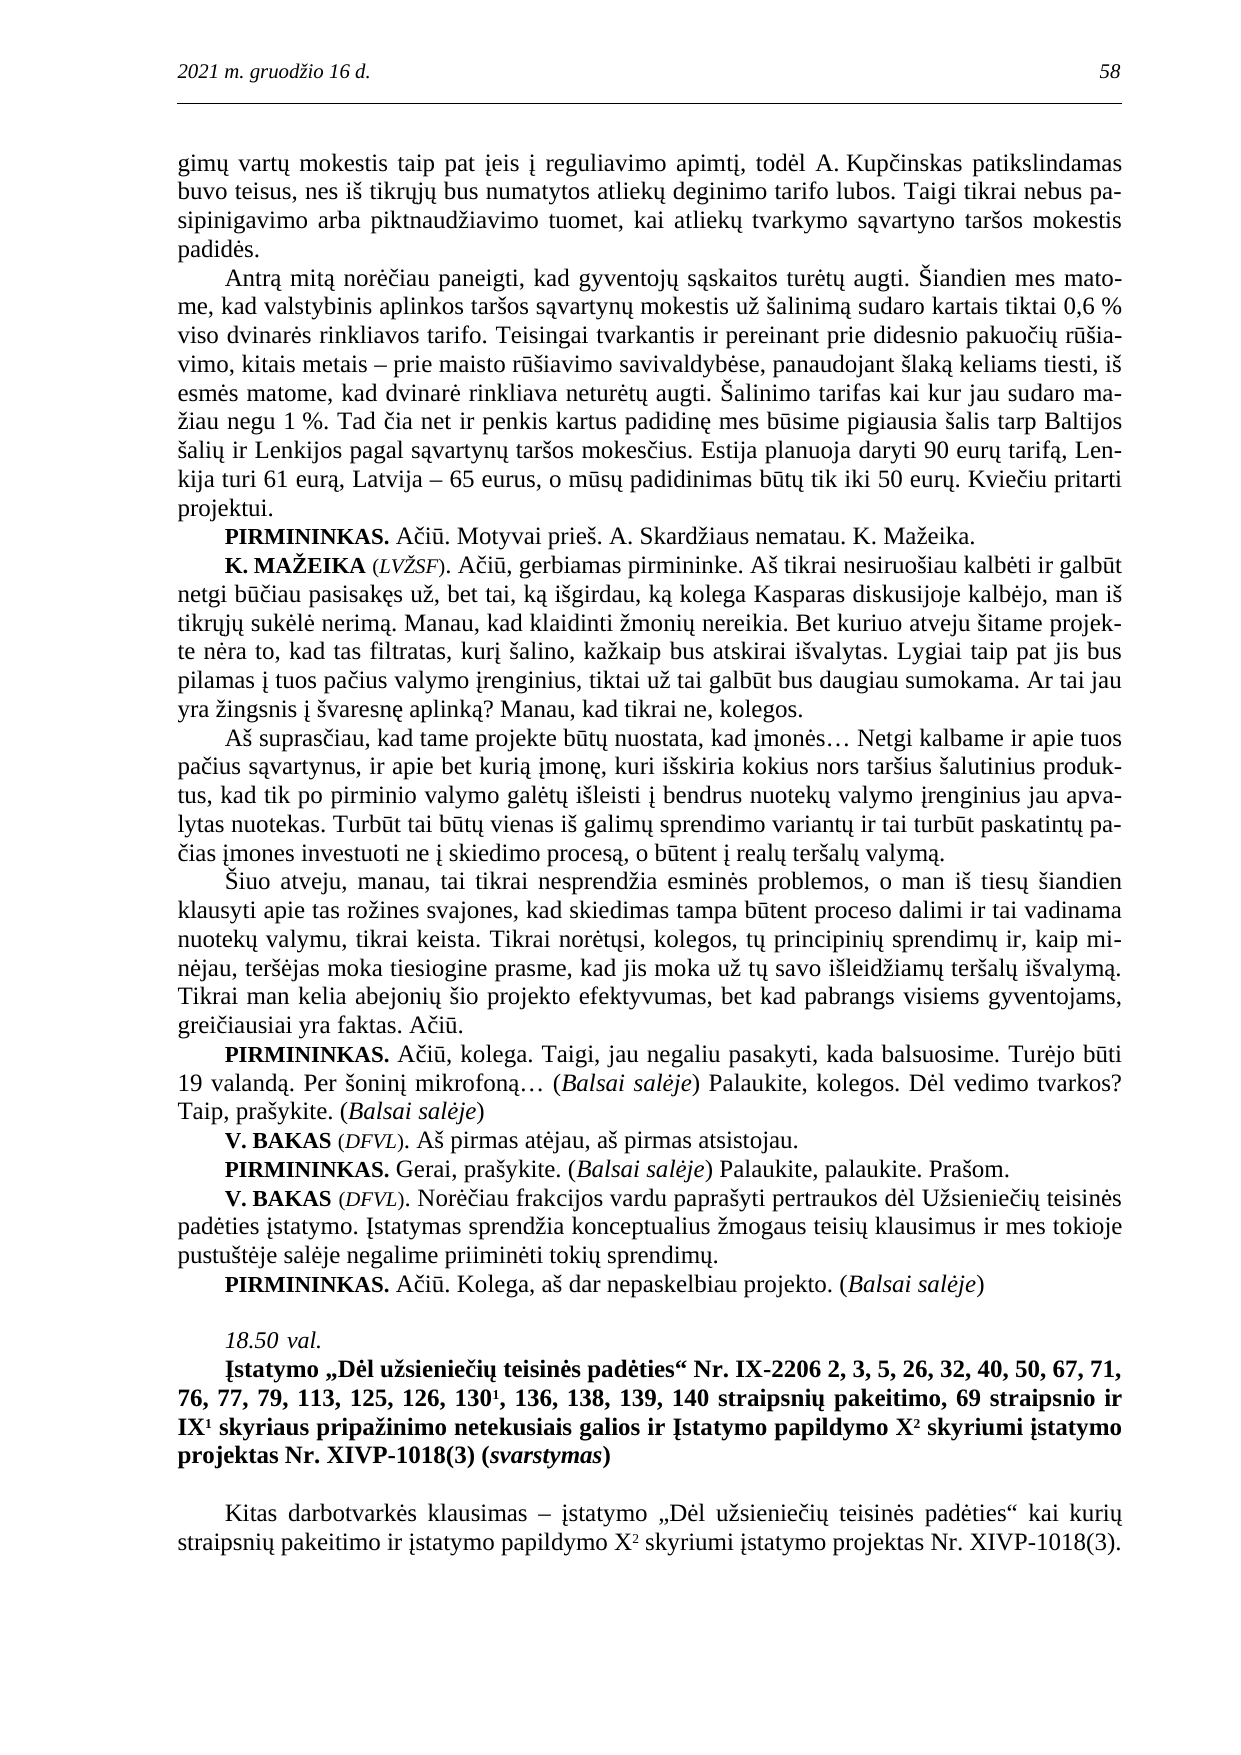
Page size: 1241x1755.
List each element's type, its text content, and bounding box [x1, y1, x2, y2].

text PIRMININKAS. Ačiū, ko­le­ga. Tai­gi, jau ne­ga­liu pa­sa­ky­ti, ka­da bal­suo­si­me. Tu­rė­jo bū­ti 19 va­lan­dą. Per šo­ni­nį mik­ro­fo­ną… (Bal­sai sa­lė­je) Pa­lau­ki­te, ko­le­gos. Dėl ve­di­mo tvar­kos? Taip, pra­šy­ki­te. (Bal­sai sa­lė­je) [177, 1039, 1122, 1125]
text Įsta­ty­mo „Dėl už­sie­nie­čių tei­si­nės pa­dė­ties“ Nr. IX-2206 2, 3, 5, 26, 32, 40, 50, 67, 71, 76, 77, 79, 113, 125, 126, 1301, 136, 138, 139, 140 straips­nių pa­kei­ti­mo, 69 straips­nio ir IX1 sky­riaus pri­pa­ži­ni­mo ne­te­ku­siais ga­lios ir Įsta­ty­mo pa­pil­dy­mo X2 sky­riu­mi įsta­ty­mo pro­jek­tas Nr. XIVP-1018(3) (svars­ty­mas) [177, 1354, 1122, 1469]
text K. MAŽEIKA (LVŽSF). Ačiū, ger­bia­mas pir­mi­nin­ke. Aš tik­rai ne­si­ruo­šiau kal­bė­ti ir gal­būt net­gi bū­čiau pa­si­sa­kęs už, bet tai, ką iš­gir­dau, ką ko­le­ga Kas­pa­ras dis­ku­si­jo­je kal­bė­jo, man iš tik­rų­jų su­kė­lė ne­ri­mą. Ma­nau, kad klai­din­ti žmo­nių ne­rei­kia. Bet ku­riuo at­ve­ju ši­ta­me pro­jek­te nė­ra to, kad tas fil­tra­tas, ku­rį ša­li­no, kaž­kaip bus at­ski­rai iš­va­ly­tas. Ly­giai taip pat jis bus pi­la­mas į tuos pa­čius va­ly­mo įren­gi­nius, tik­tai už tai gal­būt bus dau­giau su­mo­ka­ma. Ar tai jau yra žings­nis į šva­res­nę ap­lin­ką? Ma­nau, kad tik­rai ne, ko­le­gos. [177, 550, 1122, 723]
text Aš su­pras­čiau, kad ta­me pro­jek­te bū­tų nuo­sta­ta, kad įmo­nės… Net­gi kal­ba­me ir apie tuos pa­čius są­var­ty­nus, ir apie bet ku­rią įmo­nę, ku­ri iš­ski­ria ko­kius nors tar­šius ša­lu­ti­nius pro­duk­tus, kad tik po pir­mi­nio va­ly­mo ga­lė­tų iš­leis­ti į ben­drus nuo­te­kų va­ly­mo įren­gi­nius jau ap­va­ly­tas nuo­te­kas. Tur­būt tai bū­tų vie­nas iš ga­li­mų spren­di­mo va­rian­tų ir tai tur­būt pa­ska­tin­tų pa­čias įmo­nes in­ves­tuo­ti ne į skie­di­mo pro­ce­są, o bū­tent į re­a­lų ter­ša­lų va­ly­mą. [177, 723, 1122, 866]
text 18.50 val. [224, 1326, 1122, 1354]
text PIRMININKAS. Ge­rai, pra­šy­ki­te. (Bal­sai sa­lė­je) Pa­lau­ki­te, pa­lau­ki­te. Pra­šom. [177, 1154, 1122, 1183]
text V. BAKAS (DFVL). Aš pir­mas at­ėjau, aš pir­mas at­si­sto­jau. [177, 1125, 1122, 1154]
text V. BAKAS (DFVL). No­rė­čiau frak­ci­jos var­du pa­pra­šy­ti per­trau­kos dėl Už­sie­nie­čių tei­si­nės pa­dė­ties įsta­ty­mo. Įsta­ty­mas spren­džia kon­cep­tu­a­lius žmo­gaus tei­sių klau­si­mus ir mes to­kio­je pus­tuš­tė­je sa­lė­je ne­ga­li­me pri­imi­nė­ti to­kių spren­di­mų. [177, 1183, 1122, 1269]
text PIRMININKAS. Ačiū. Ko­le­ga, aš dar ne­pa­skel­biau pro­jek­to. (Bal­sai sa­lė­je) [177, 1269, 1122, 1298]
text An­trą mi­tą no­rė­čiau pa­neig­ti, kad gy­ven­to­jų są­skai­tos tu­rė­tų aug­ti. Šian­dien mes ma­to­me, kad vals­ty­bi­nis ap­lin­kos tar­šos są­var­ty­nų mo­kes­tis už ša­li­ni­mą su­da­ro kar­tais tik­tai 0,6 % vi­so dvi­na­rės rin­klia­vos ta­ri­fo. Tei­sin­gai tvar­kan­tis ir per­ei­nant prie di­des­nio pa­kuo­čių rū­šia­vi­mo, ki­tais me­tais – prie mais­to rū­šia­vi­mo sa­vi­val­dy­bė­se, pa­nau­do­jant šla­ką ke­liams ties­ti, iš es­mės ma­to­me, kad dvi­na­rė rin­klia­va ne­tu­rė­tų aug­ti. Ša­li­ni­mo ta­ri­fas kai kur jau su­da­ro ma­žiau ne­gu 1 %. Tad čia net ir pen­kis kar­tus pa­di­di­nę mes bū­si­me pi­giau­sia ša­lis tarp Bal­ti­jos ša­lių ir Len­ki­jos pa­gal są­var­ty­nų tar­šos mo­kes­čius. Es­ti­ja pla­nuo­ja da­ry­ti 90 eu­rų ta­ri­fą, Len­ki­ja tu­ri 61 eu­rą, Lat­vi­ja – 65 eu­rus, o mū­sų pa­di­di­ni­mas bū­tų tik iki 50 eu­rų. Kvie­čiu pri­tar­ti pro­jek­tui. [177, 263, 1122, 521]
text Šiuo at­ve­ju, ma­nau, tai tik­rai ne­spren­džia es­mi­nės pro­ble­mos, o man iš tie­sų šian­dien klau­sy­ti apie tas ro­ži­nes sva­jo­nes, kad skie­di­mas tam­pa bū­tent pro­ce­so da­li­mi ir tai va­di­na­ma nuo­te­kų va­ly­mu, tik­rai keis­ta. Tik­rai no­rė­tų­si, ko­le­gos, tų prin­ci­pi­nių spren­di­mų ir, kaip mi­nėjau, ter­šė­jas mo­ka tie­sio­gi­ne pras­me, kad jis mo­ka už tų sa­vo iš­lei­džia­mų ter­ša­lų iš­va­ly­mą. Tik­rai man ke­lia abe­jo­nių šio pro­jek­to efek­ty­vu­mas, bet kad pa­brangs vi­siems gy­ven­to­jams, grei­čiau­siai yra fak­tas. Ačiū. [177, 866, 1122, 1039]
text gi­mų var­tų mo­kes­tis taip pat įeis į re­gu­lia­vi­mo ap­im­tį, to­dėl A. Kup­čins­kas pa­tiks­lin­da­mas bu­vo tei­sus, nes iš tik­rų­jų bus nu­ma­ty­tos at­lie­kų de­gi­ni­mo ta­ri­fo lu­bos. Tai­gi tik­rai ne­bus pa­si­pi­ni­ga­vi­mo ar­ba pik­tnau­džia­vi­mo tuo­met, kai at­lie­kų tvar­ky­mo są­var­ty­no tar­šos mo­kes­tis pa­di­dės. [177, 148, 1122, 263]
text Ki­tas dar­bo­tvarkės klau­si­mas – įsta­ty­mo „Dėl už­sie­nie­čių tei­si­nės pa­dė­ties“ kai ku­rių straips­nių pa­kei­ti­mo ir įsta­ty­mo pa­pil­dy­mo X2 sky­riu­mi įsta­ty­mo pro­jek­tas Nr. XIVP-1018(3). [177, 1498, 1122, 1555]
text PIRMININKAS. Ačiū. Mo­ty­vai prieš. A. Skar­džiaus ne­ma­tau. K. Ma­žei­ka. [177, 521, 1122, 550]
